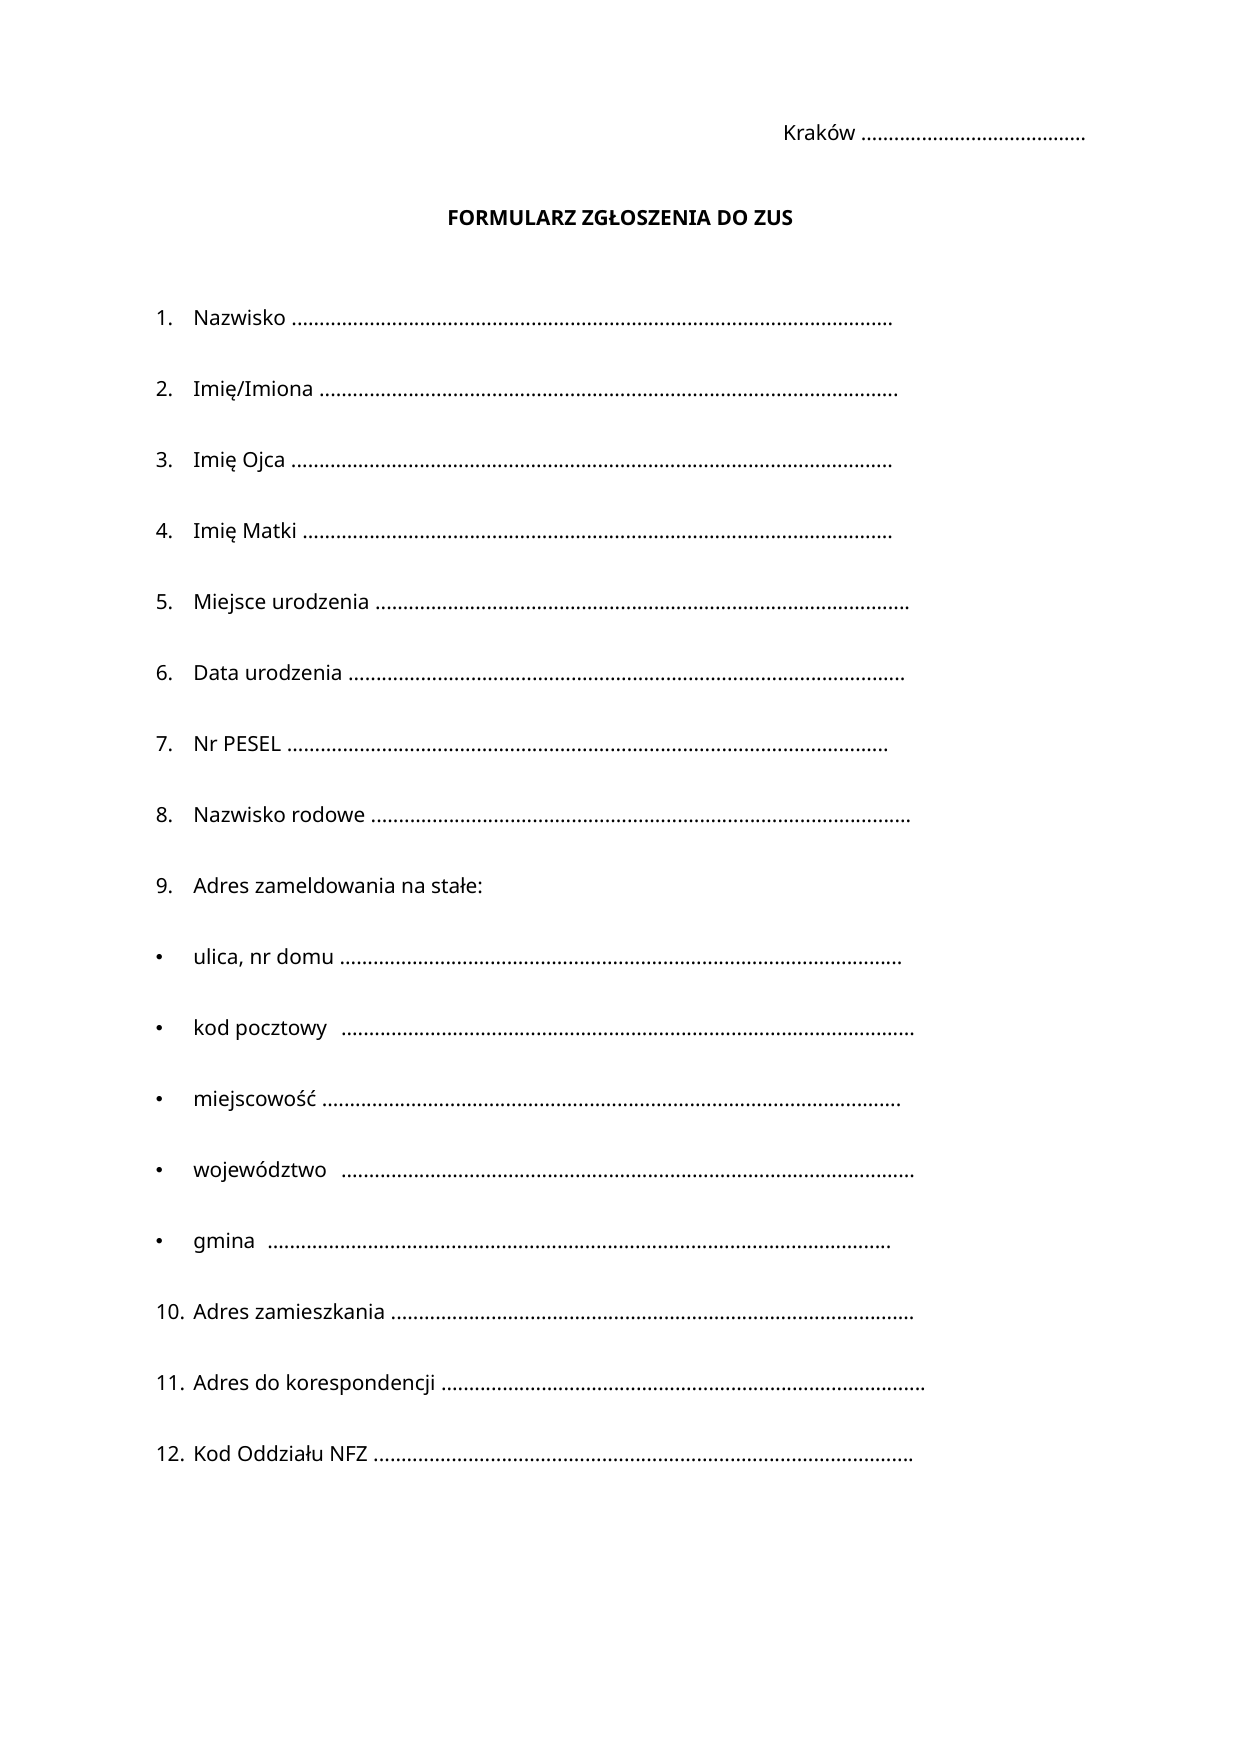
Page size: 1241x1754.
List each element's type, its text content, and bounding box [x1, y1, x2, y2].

text FORMULARZ ZGŁOSZENIA DO ZUS [118, 203, 1122, 232]
list ulica, nr domu ..................................................................................................... [156, 942, 1122, 971]
list Adres zameldowania na stałe: [156, 871, 1122, 900]
list miejscowość ........................................................................................................ [156, 1084, 1122, 1113]
list Imię Ojca ............................................................................................................ [156, 445, 1122, 473]
list gmina ................................................................................................................ [156, 1226, 1122, 1255]
list Data urodzenia .................................................................................................... [156, 658, 1122, 687]
list Adres zamieszkania .............................................................................................. [156, 1297, 1122, 1326]
text Kraków ……..…………………………… [118, 118, 1122, 147]
list Kod Oddziału NFZ ................................................................................................. [156, 1439, 1122, 1468]
list województwo ....................................................................................................... [156, 1155, 1122, 1184]
list Imię/Imiona ........................................................................................................ [156, 374, 1122, 402]
list kod pocztowy ....................................................................................................... [156, 1013, 1122, 1042]
list Miejsce urodzenia ................................................................................................ [156, 587, 1122, 616]
list Nr PESEL ............................................................................................................ [156, 729, 1122, 758]
list Imię Matki .......................................................................................................... [156, 516, 1122, 544]
list Nazwisko ............................................................................................................ [156, 303, 1122, 331]
list Adres do korespondencji ....................................................................................... [156, 1368, 1122, 1397]
list Nazwisko rodowe ................................................................................................. [156, 800, 1122, 829]
